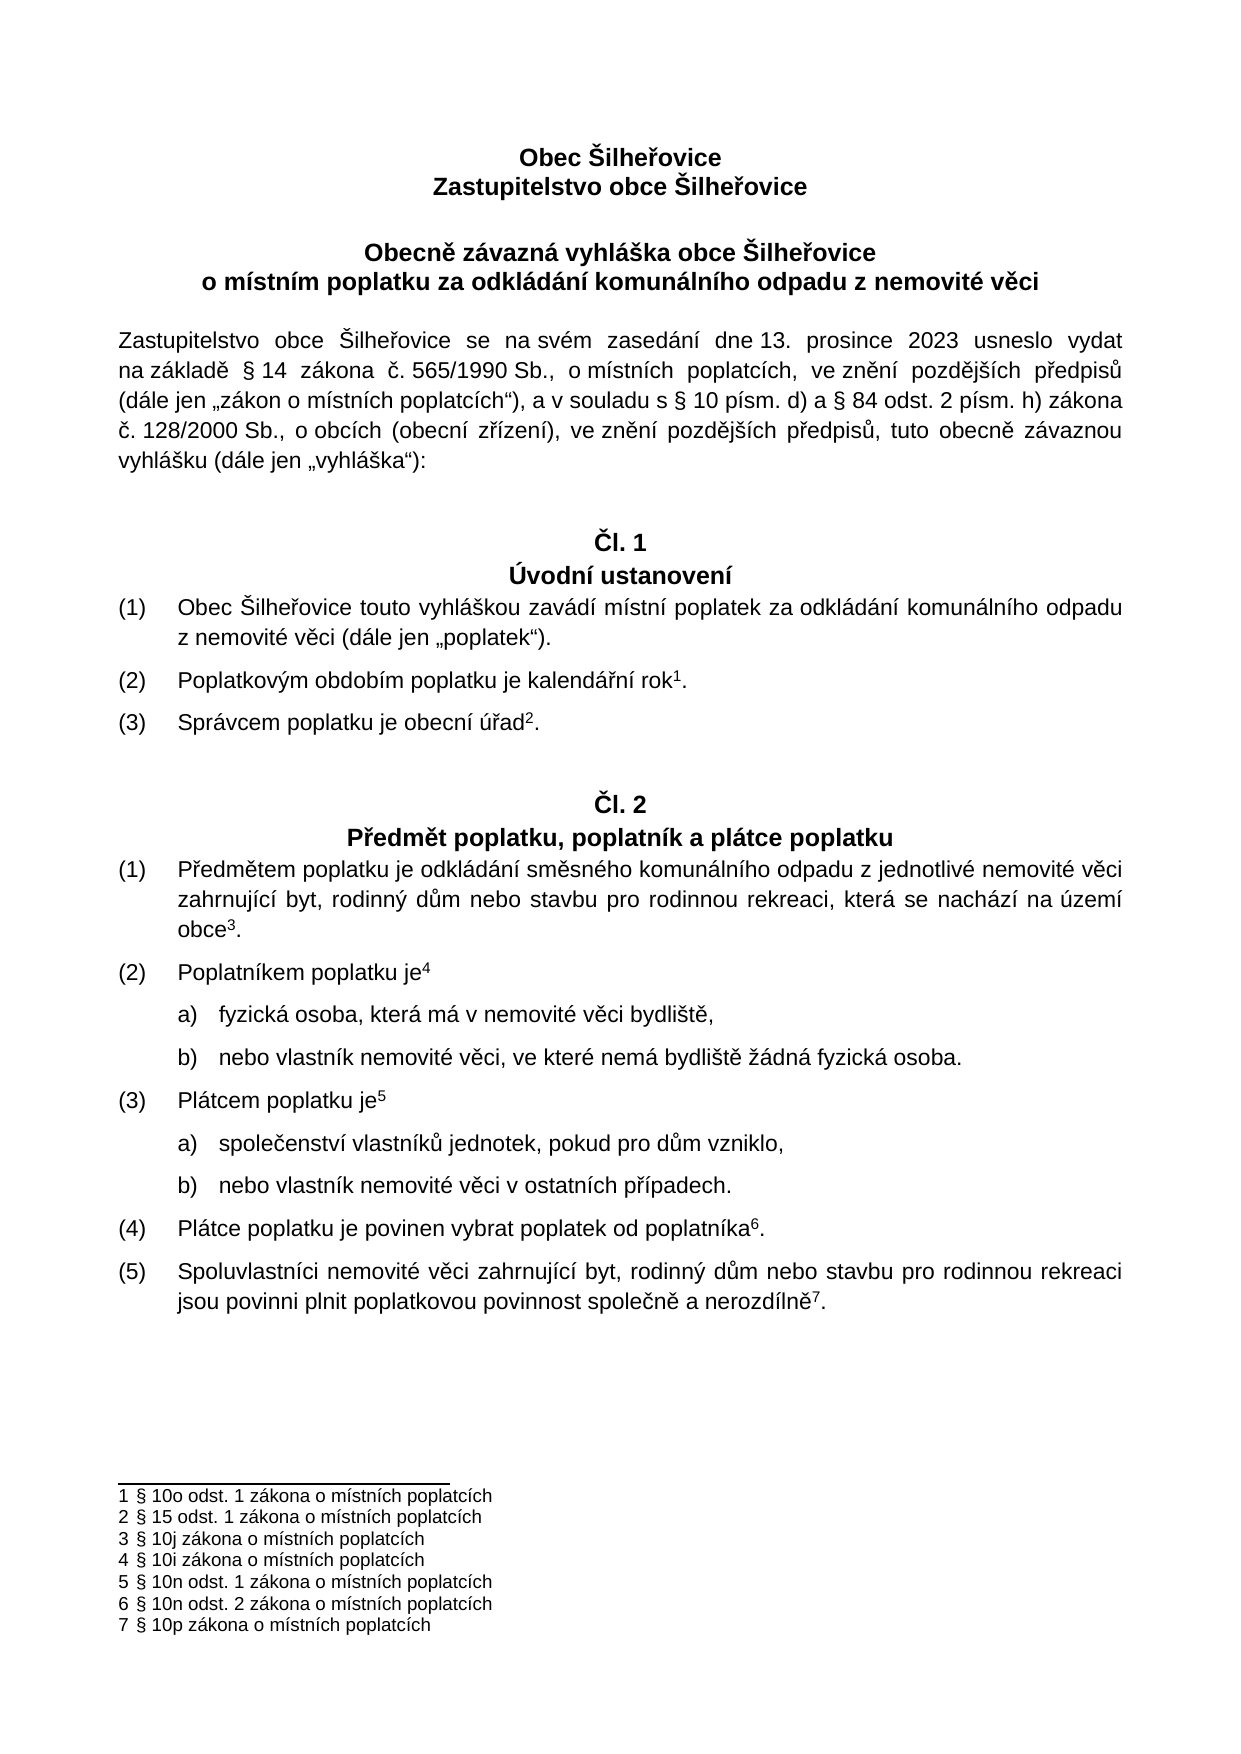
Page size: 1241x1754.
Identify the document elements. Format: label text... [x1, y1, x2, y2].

list § 10i zákona o místních poplatcích [118, 1549, 1122, 1571]
text Obec Šilheřovice Zastupitelstvo obce Šilheřovice [118, 143, 1122, 201]
list fyzická osoba, která má v nemovité věci bydliště, [177, 1001, 1122, 1028]
list Správcem poplatku je obecní úřad. [118, 709, 1122, 736]
list § 10p zákona o místních poplatcích [118, 1614, 1122, 1635]
list § 10n odst. 1 zákona o místních poplatcích [118, 1571, 1122, 1592]
list Plátcem poplatku je [118, 1087, 1122, 1113]
list § 10n odst. 2 zákona o místních poplatcích [118, 1592, 1122, 1614]
list Poplatkovým obdobím poplatku je kalendářní rok. [118, 667, 1122, 693]
subtitle Čl. 1 Úvodní ustanovení [118, 528, 1122, 589]
list nebo vlastník nemovité věci v ostatních případech. [177, 1172, 1122, 1199]
list § 15 odst. 1 zákona o místních poplatcích [118, 1506, 1122, 1528]
text Zastupitelstvo obce Šilheřovice se na svém zasedání dne 13. prosince 2023 usneslo vydat na základě § 14 zákona č. 565/1990 Sb., o místních poplatcích, ve znění pozdějších předpisů (dále jen „zákon o místních poplatcích“), a v souladu s § 10 písm. d) a § 84 odst. 2 písm. h) zákona č. 128/2000 Sb., o obcích (obecní zřízení), ve znění pozdějších předpisů, tuto obecně závaznou vyhlášku (dále jen „vyhláška“): [118, 327, 1122, 474]
list Poplatníkem poplatku je [118, 959, 1122, 985]
subtitle Obecně závazná vyhláška obce Šilheřovice o místním poplatku za odkládání komunálního odpadu z nemovité věci [118, 238, 1122, 295]
list Spoluvlastníci nemovité věci zahrnující byt, rodinný dům nebo stavbu pro rodinnou rekreaci jsou povinni plnit poplatkovou povinnost společně a nerozdílně. [118, 1258, 1122, 1314]
list § 10j zákona o místních poplatcích [118, 1528, 1122, 1549]
list Obec Šilheřovice touto vyhláškou zavádí místní poplatek za odkládání komunálního odpadu z nemovité věci (dále jen „poplatek“). [118, 594, 1122, 650]
subtitle Čl. 2 Předmět poplatku, poplatník a plátce poplatku [118, 789, 1122, 851]
list nebo vlastník nemovité věci, ve které nemá bydliště žádná fyzická osoba. [177, 1044, 1122, 1071]
list Předmětem poplatku je odkládání směsného komunálního odpadu z jednotlivé nemovité věci zahrnující byt, rodinný dům nebo stavbu pro rodinnou rekreaci, která se nachází na území obce. [118, 856, 1122, 942]
list společenství vlastníků jednotek, pokud pro dům vzniklo, [177, 1129, 1122, 1156]
list Plátce poplatku je povinen vybrat poplatek od poplatníka. [118, 1215, 1122, 1241]
list § 10o odst. 1 zákona o místních poplatcích [118, 1484, 1122, 1506]
